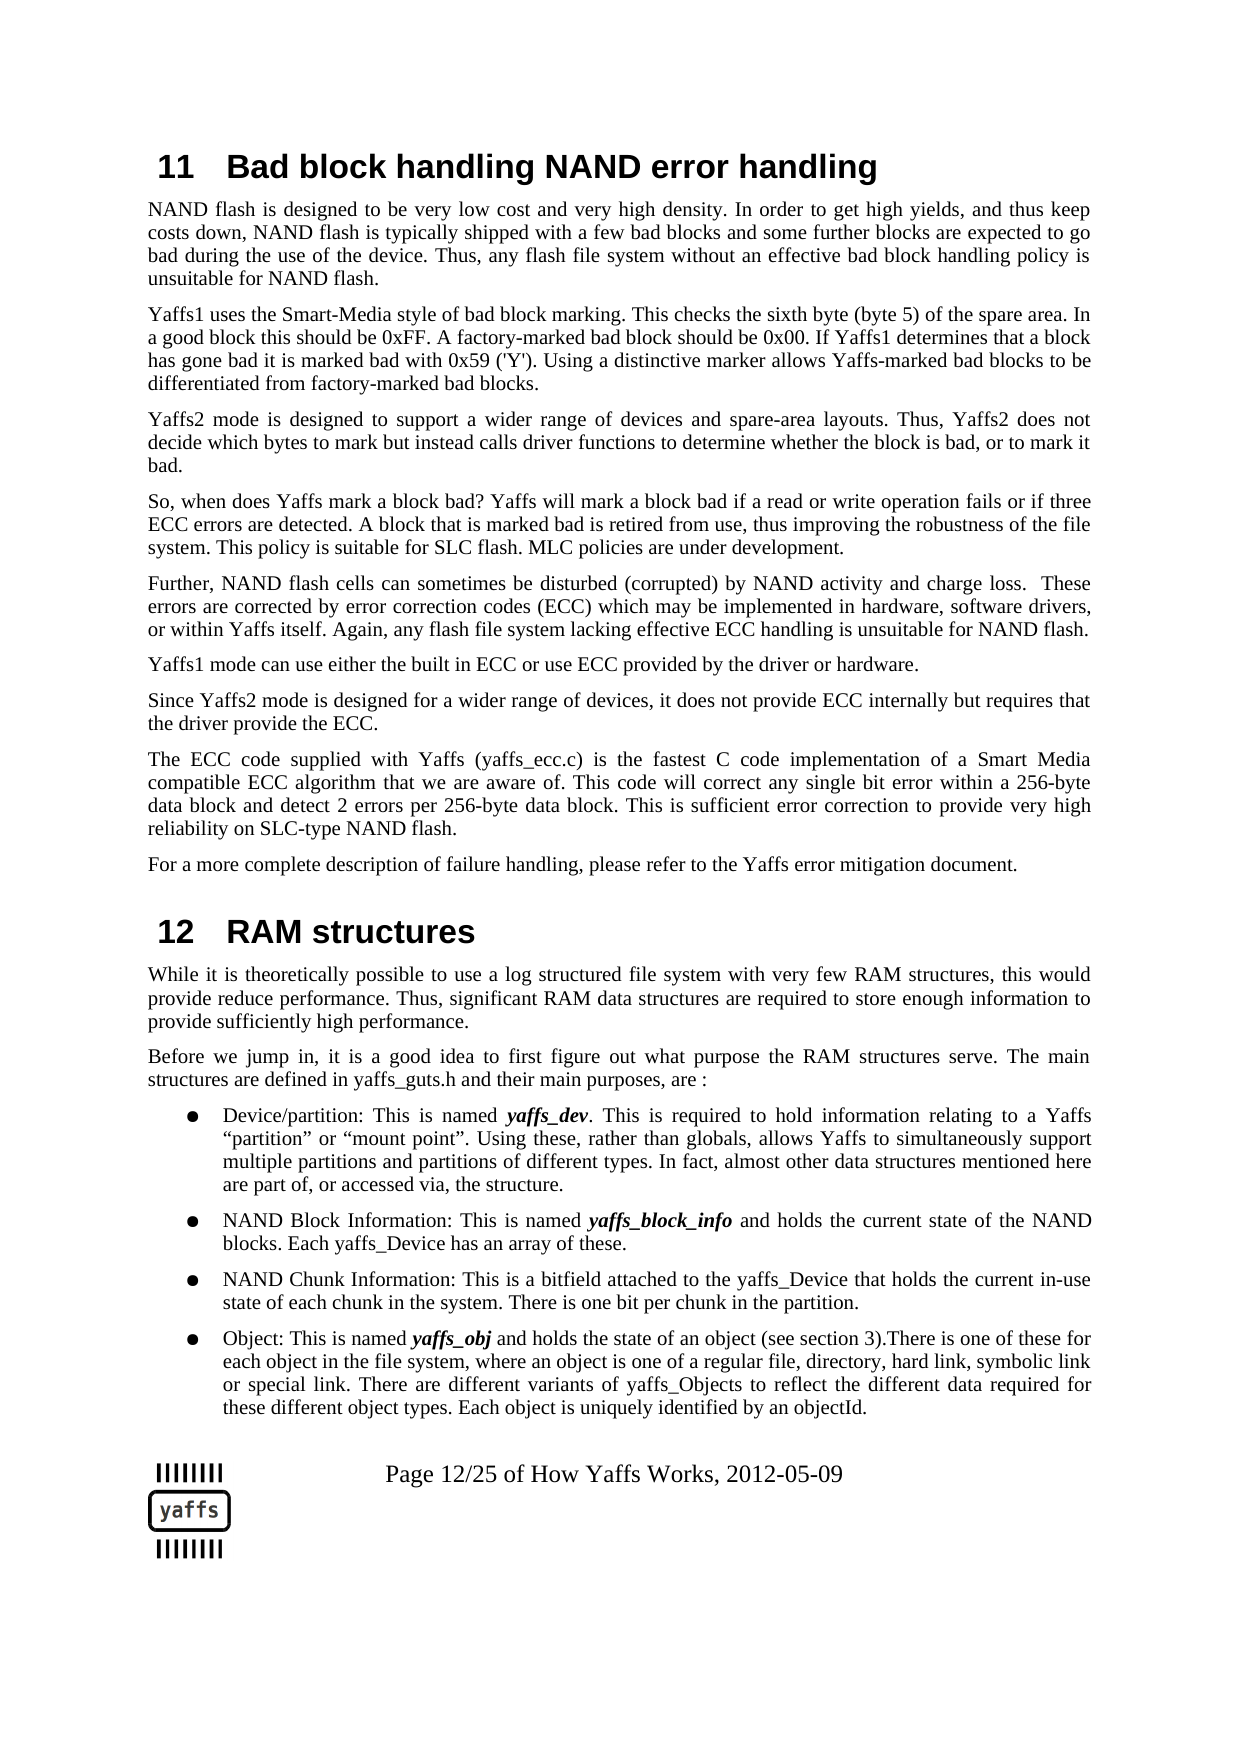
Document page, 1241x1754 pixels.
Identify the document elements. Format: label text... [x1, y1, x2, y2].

text While it is theoretically possible to use a log structured file system with very few RAM structures, this would provide reduce performance. Thus, significant RAM data structures are required to store enough information to provide sufficiently high performance. [148, 963, 1093, 1033]
text Before we jump in, it is a good idea to first figure out what purpose the RAM structures serve. The main structures are defined in yaffs_guts.h and their main purposes, are : [148, 1045, 1093, 1091]
text Further, NAND flash cells can sometimes be disturbed (corrupted) by NAND activity and charge loss. These errors are corrected by error correction codes (ECC) which may be implemented in hardware, software drivers, or within Yaffs itself. Again, any flash file system lacking effective ECC handling is unsuitable for NAND flash. [148, 571, 1093, 641]
text The ECC code supplied with Yaffs (yaffs_ecc.c) is the fastest C code implementation of a Smart Media compatible ECC algorithm that we are aware of. This code will correct any single bit error within a 256-byte data block and detect 2 errors per 256-byte data block. This is sufficient error correction to provide very high reliability on SLC-type NAND flash. [148, 748, 1093, 840]
text Yaffs2 mode is designed to support a wider range of devices and spare-area layouts. Thus, Yaffs2 does not decide which bytes to mark but instead calls driver functions to determine whether the block is bad, or to mark it bad. [148, 408, 1093, 477]
list Object: This is named yaffs_obj and holds the state of an object (see section 3).There is one of these for each object in the file system, where an object is one of a regular file, directory, hard link, symbolic link or special link. There are different variants of yaffs_Objects to reflect the different data required for these different object types. Each object is uniquely identified by an objectId. [185, 1326, 1093, 1419]
subtitle RAM structures [148, 913, 1093, 951]
text So, when does Yaffs mark a block bad? Yaffs will mark a block bad if a read or write operation fails or if three ECC errors are detected. A block that is marked bad is retired from use, thus improving the robustness of the file system. This policy is suitable for SLC flash. MLC policies are under development. [148, 489, 1093, 559]
text For a more complete description of failure handling, please refer to the Yaffs error mitigation document. [148, 853, 1093, 876]
subtitle Bad block handling NAND error handling [148, 148, 1093, 185]
list Device/partition: This is named yaffs_dev. This is required to hold information relating to a Yaffs “partition” or “mount point”. Using these, rather than globals, allows Yaffs to simultaneously support multiple partitions and partitions of different types. In fact, almost other data structures mentioned here are part of, or accessed via, the structure. [185, 1104, 1093, 1196]
text Yaffs1 mode can use either the built in ECC or use ECC provided by the driver or hardware. [148, 653, 1093, 676]
text Yaffs1 uses the Smart-Media style of bad block marking. This checks the sixth byte (byte 5) of the spare area. In a good block this should be 0xFF. A factory-marked bad block should be 0x00. If Yaffs1 determines that a block has gone bad it is marked bad with 0x59 ('Y'). Using a distinctive marker allows Yaffs-marked bad blocks to be differentiated from factory-marked bad blocks. [148, 303, 1093, 395]
list NAND Chunk Information: This is a bitfield attached to the yaffs_Device that holds the current in-use state of each chunk in the system. There is one bit per chunk in the partition. [185, 1268, 1093, 1314]
list NAND Block Information: This is named yaffs_block_info and holds the current state of the NAND blocks. Each yaffs_Device has an array of these. [185, 1209, 1093, 1255]
picture [148, 1461, 234, 1561]
text NAND flash is designed to be very low cost and very high density. In order to get high yields, and thus keep costs down, NAND flash is typically shipped with a few bad blocks and some further blocks are expected to go bad during the use of the device. Thus, any flash file system without an effective bad block handling policy is unsuitable for NAND flash. [148, 198, 1093, 290]
text Since Yaffs2 mode is designed for a wider range of devices, it does not provide ECC internally but requires that the driver provide the ECC. [148, 689, 1093, 735]
